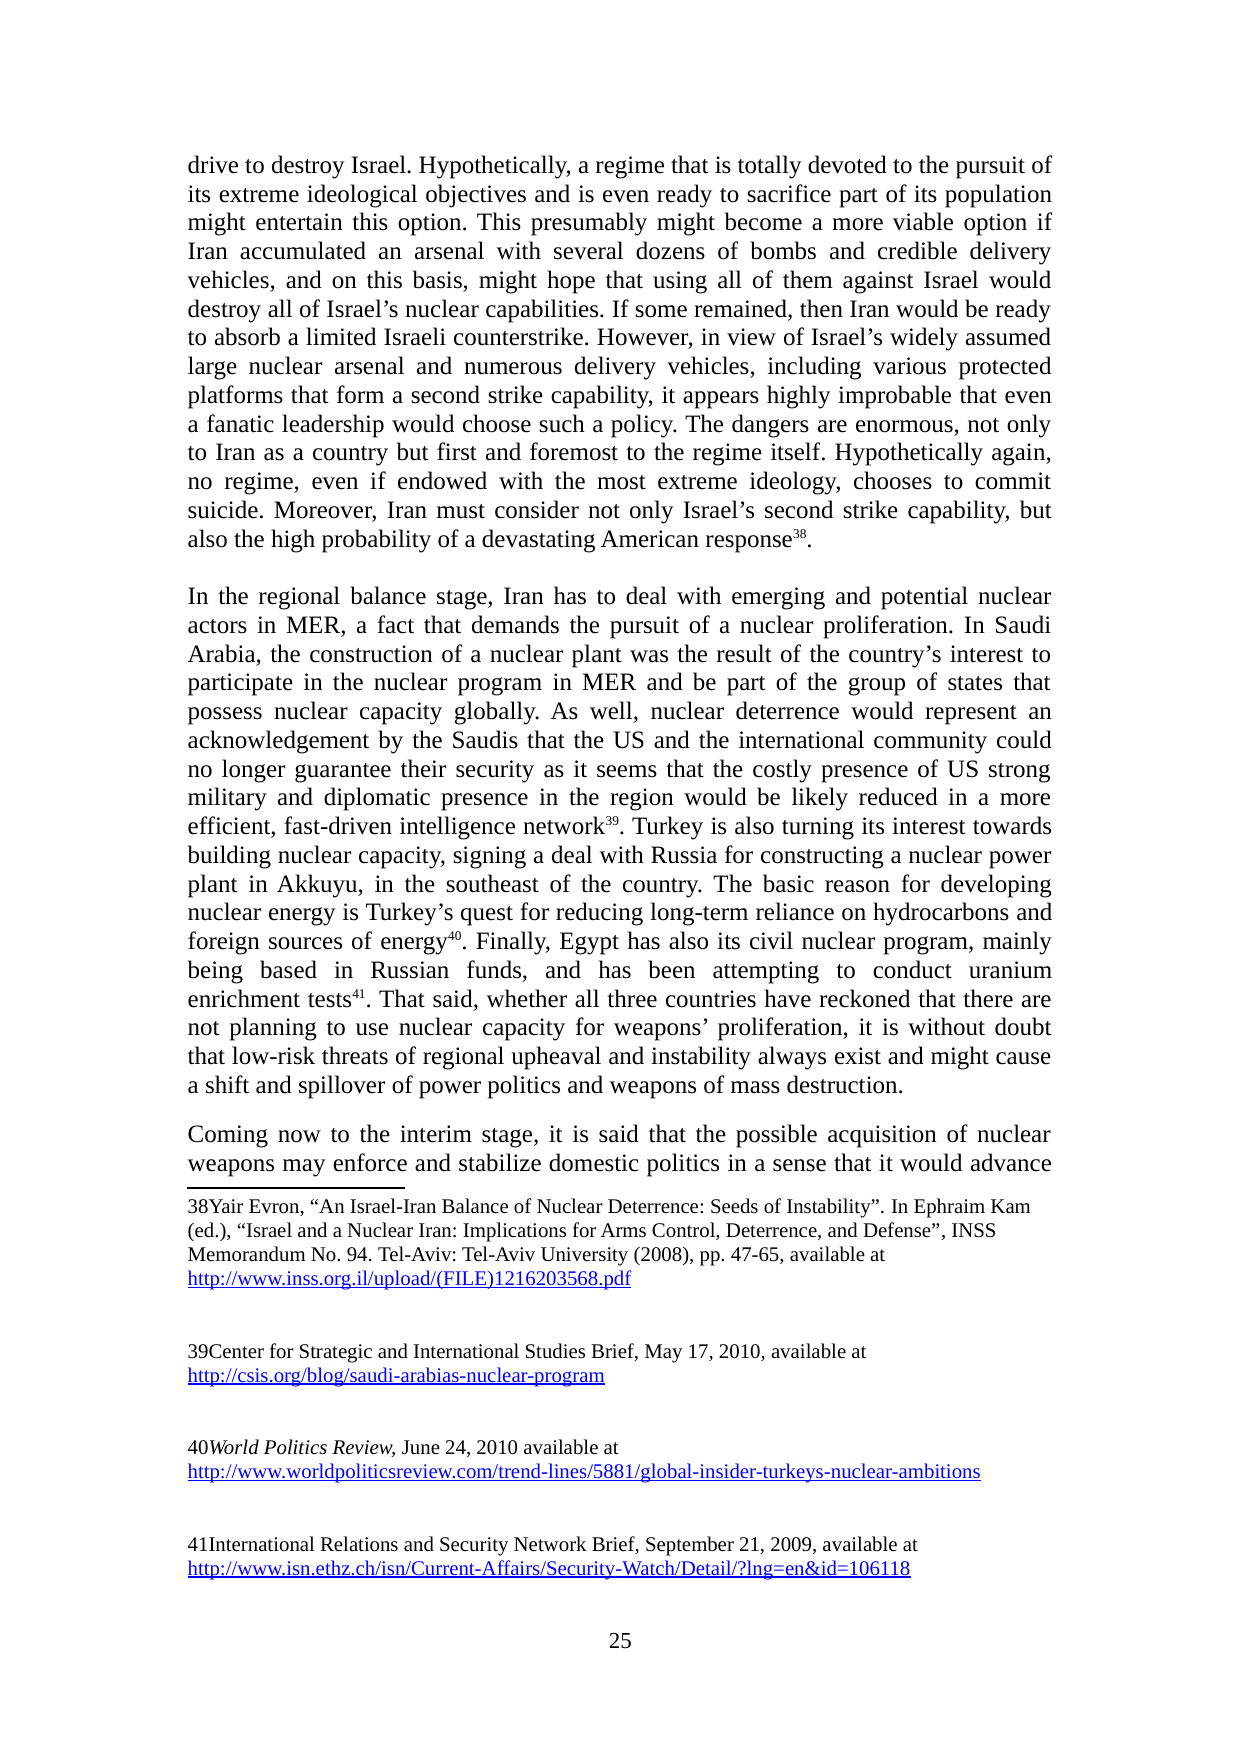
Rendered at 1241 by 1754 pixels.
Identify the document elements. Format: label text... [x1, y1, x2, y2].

text In the regional balance stage, Iran has to deal with emerging and potential nuclear actors in MER, a fact that demands the pursuit of a nuclear proliferation. In Saudi Arabia, the construction of a nuclear plant was the result of the country’s interest to participate in the nuclear program in MER and be part of the group of states that possess nuclear capacity globally. As well, nuclear deterrence would represent an acknowledgement by the Saudis that the US and the international community could no longer guarantee their security as it seems that the costly presence of US strong military and diplomatic presence in the region would be likely reduced in a more efficient, fast-driven intelligence network. Turkey is also turning its interest towards building nuclear capacity, signing a deal with Russia for constructing a nuclear power plant in Akkuyu, in the southeast of the country. The basic reason for developing nuclear energy is Turkey’s quest for reducing long-term reliance on hydrocarbons and foreign sources of energy. Finally, Egypt has also its civil nuclear program, mainly being based in Russian funds, and has been attempting to conduct uranium enrichment tests. That said, whether all three countries have reckoned that there are not planning to use nuclear capacity for weapons’ proliferation, it is without doubt that low-risk threats of regional upheaval and instability always exist and might cause a shift and spillover of power politics and weapons of mass destruction. [187, 581, 1053, 1099]
text World Politics Review, June 24, 2010 available at http://www.worldpoliticsreview.com/trend-lines/5881/global-insider-turkeys-nuclear-ambitions [187, 1435, 1053, 1483]
text Coming now to the interim stage, it is said that the possible acquisition of nuclear weapons may enforce and stabilize domestic politics in a sense that it would advance [187, 1119, 1053, 1177]
text Yair Evron, “An Israel-Iran Balance of Nuclear Deterrence: Seeds of Instability”. In Ephraim Kam (ed.), “Israel and a Nuclear Iran: Implications for Arms Control, Deterrence, and Defense”, INSS Memorandum No. 94. Tel-Aviv: Tel-Aviv University (2008), pp. 47-65, available at http://www.inss.org.il/upload/(FILE)1216203568.pdf [187, 1194, 1053, 1290]
text Center for Strategic and International Studies Brief, May 17, 2010, available at http://csis.org/blog/saudi-arabias-nuclear-program [187, 1338, 1053, 1387]
text drive to destroy Israel. Hypothetically, a regime that is totally devoted to the pursuit of its extreme ideological objectives and is even ready to sacrifice part of its population might entertain this option. This presumably might become a more viable option if Iran accumulated an arsenal with several dozens of bombs and credible delivery vehicles, and on this basis, might hope that using all of them against Israel would destroy all of Israel’s nuclear capabilities. If some remained, then Iran would be ready to absorb a limited Israeli counterstrike. However, in view of Israel’s widely assumed large nuclear arsenal and numerous delivery vehicles, including various protected platforms that form a second strike capability, it appears highly improbable that even a fanatic leadership would choose such a policy. The dangers are enormous, not only to Iran as a country but first and foremost to the regime itself. Hypothetically again, no regime, even if endowed with the most extreme ideology, chooses to commit suicide. Moreover, Iran must consider not only Israel’s second strike capability, but also the high probability of a devastating American response. [187, 150, 1053, 552]
text International Relations and Security Network Brief, September 21, 2009, available at http://www.isn.ethz.ch/isn/Current-Affairs/Security-Watch/Detail/?lng=en&id=106118 [187, 1532, 1053, 1580]
